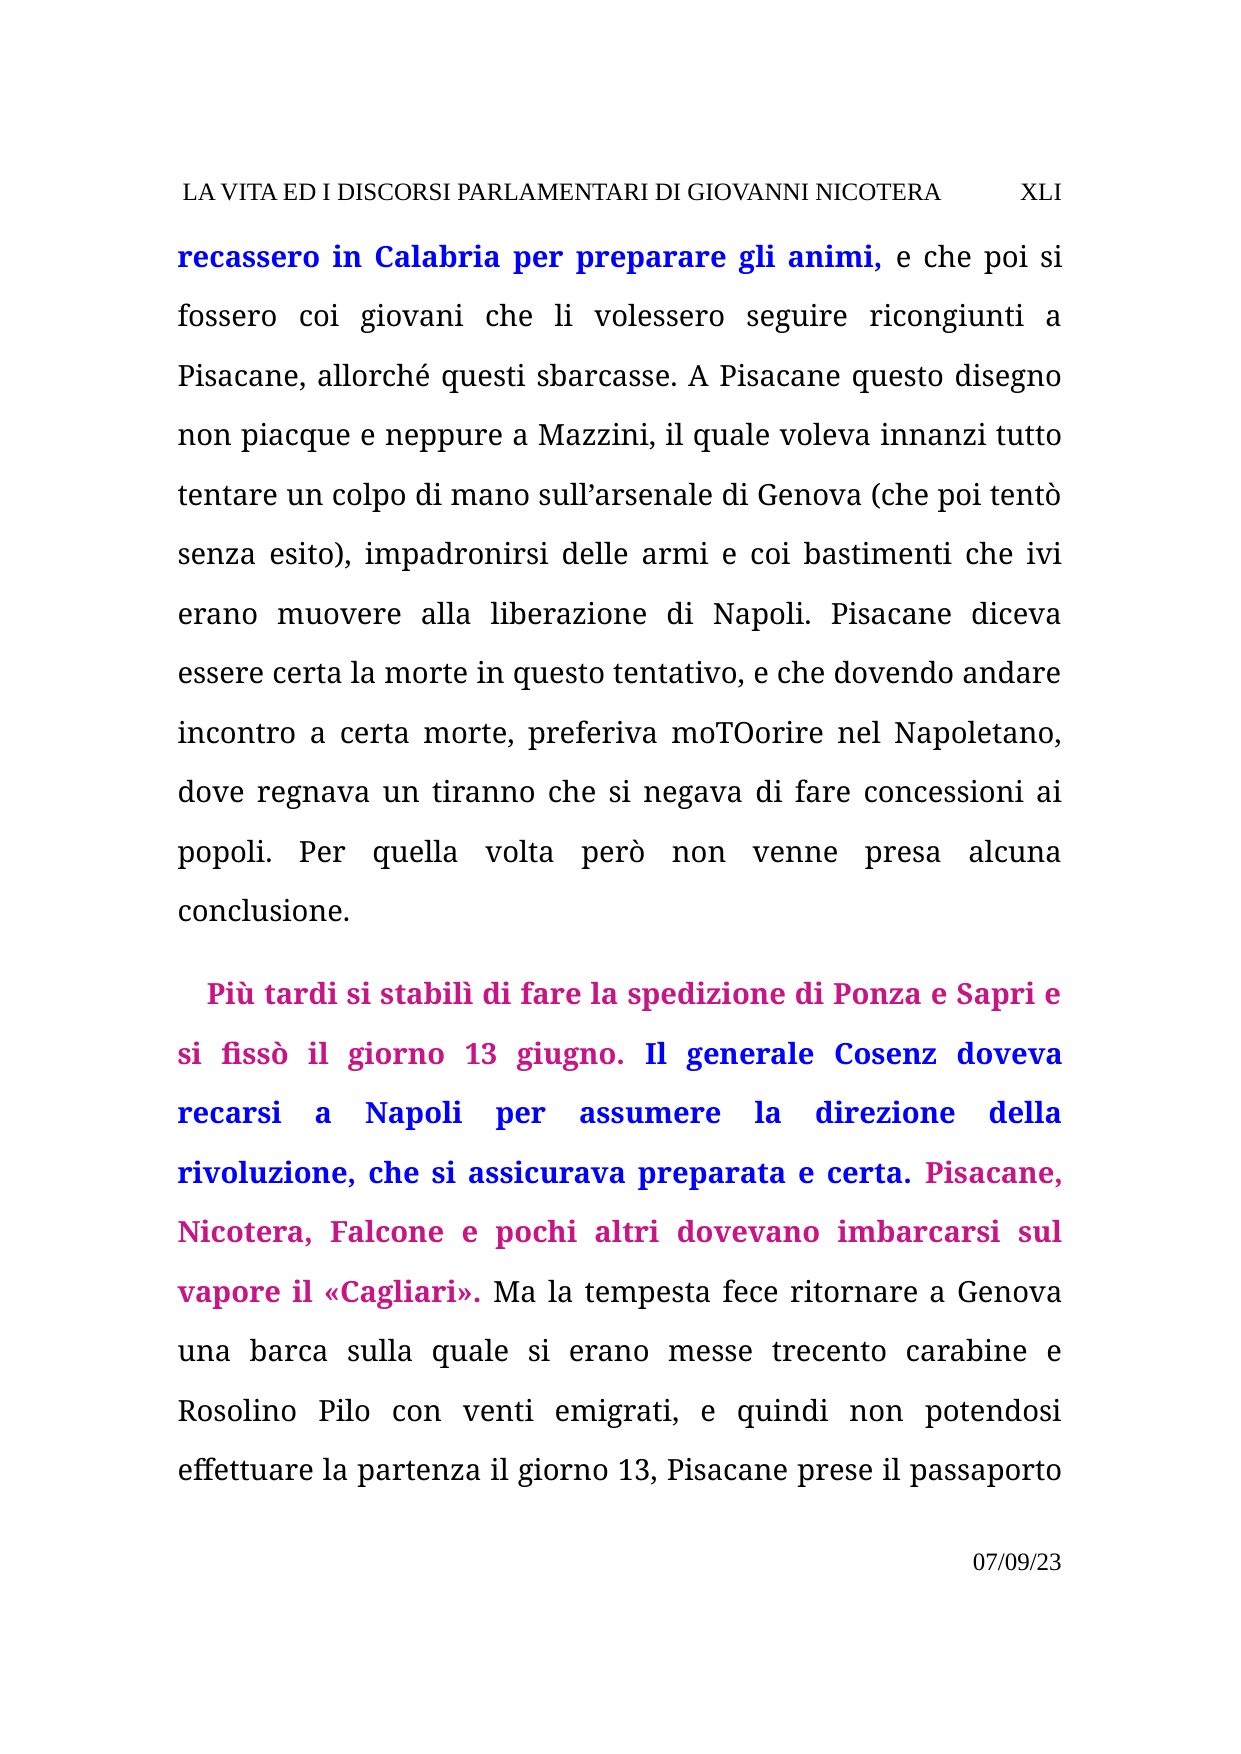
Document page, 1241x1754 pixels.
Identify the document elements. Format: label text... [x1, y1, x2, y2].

text recassero in Calabria per preparare gli animi, e che poi si fossero coi giovani che li volessero seguire ricongiunti a Pisacane, allorché questi sbarcasse. A Pisacane questo disegno non piacque e neppure a Mazzini, il quale voleva innanzi tutto tentare un colpo di mano sull’arsenale di Genova (che poi tentò senza esito), impadronirsi delle armi e coi bastimenti che ivi erano muovere alla liberazione di Napoli. Pisacane diceva essere certa la morte in questo tentativo, e che dovendo andare incontro a certa morte, preferiva moTOorire nel Napoletano, dove regnava un tiranno che si negava di fare concessioni ai popoli. Per quella volta però non venne presa alcuna conclusione. [177, 236, 1063, 930]
text Più tardi si stabilì di fare la spedizione di Ponza e Sapri e si fissò il giorno 13 giugno. Il generale Cosenz doveva recarsi a Napoli per assumere la direzione della rivoluzione, che si assicurava preparata e certa. Pisacane, Nicotera, Falcone e pochi altri dovevano imbarcarsi sul vapore il «Cagliari». Ma la tempesta fece ritornare a Genova una barca sulla quale si erano messe trecento carabine e Rosolino Pilo con venti emigrati, e quindi non potendosi effettuare la partenza il giorno 13, Pisacane prese il passaporto [177, 973, 1063, 1489]
